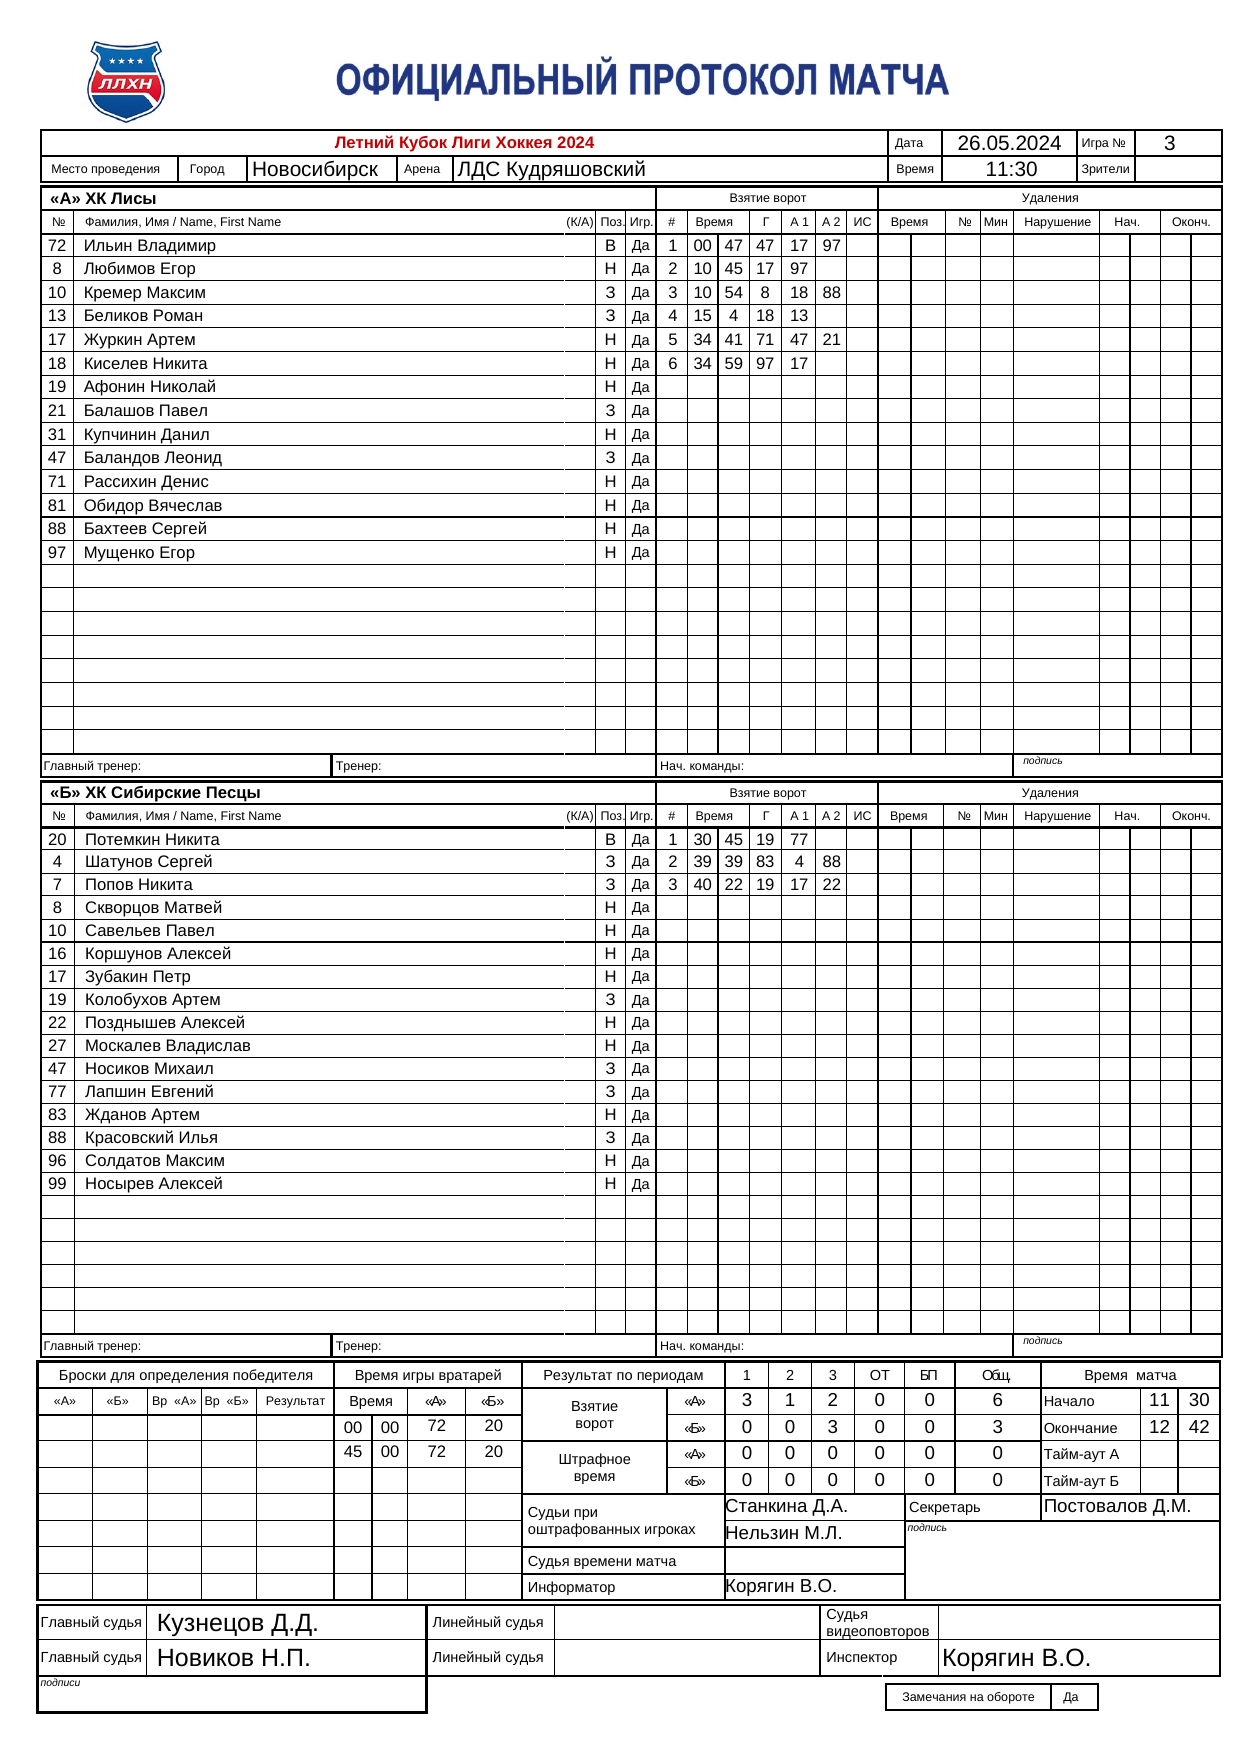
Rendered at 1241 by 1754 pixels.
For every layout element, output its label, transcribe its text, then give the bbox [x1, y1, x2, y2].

table_cell [944, 1150, 980, 1172]
table_cell [816, 1265, 846, 1287]
table_cell Да [626, 989, 655, 1011]
table_cell 47 [42, 1058, 74, 1079]
table_cell [1131, 1242, 1160, 1264]
table_cell [74, 707, 564, 729]
table_cell [981, 966, 1013, 987]
table_cell [816, 1081, 846, 1103]
table_cell [688, 494, 717, 516]
table_cell 11:30 [943, 157, 1076, 181]
table_cell [688, 730, 717, 753]
table_cell [1100, 943, 1129, 964]
table_cell [688, 1311, 717, 1333]
table_cell [750, 1242, 781, 1264]
table_cell Да [626, 850, 655, 872]
table_cell [1014, 730, 1099, 753]
table_cell [912, 1311, 943, 1333]
table_cell [1100, 376, 1129, 398]
table_cell [1131, 989, 1160, 1011]
table_cell [626, 659, 655, 682]
table_cell [466, 1547, 521, 1573]
table_cell [782, 1104, 815, 1126]
table_cell [1192, 446, 1221, 469]
table_cell [879, 1288, 910, 1310]
table_cell [657, 494, 687, 516]
table_cell [596, 588, 625, 611]
table_cell [93, 1416, 147, 1440]
table_cell [1131, 1265, 1160, 1287]
table_cell 4 [782, 850, 815, 872]
table_cell [719, 1311, 749, 1333]
table_cell [719, 1012, 749, 1033]
table_cell [719, 376, 749, 398]
table_cell [1161, 989, 1190, 1011]
table_cell Тренер: [333, 755, 655, 776]
table_cell Главный тренер: [42, 1335, 330, 1356]
table_cell 7 [42, 874, 74, 895]
table_cell [93, 1441, 147, 1467]
table_cell [847, 281, 877, 303]
table_cell [1131, 518, 1160, 540]
table_cell [1131, 446, 1160, 469]
table_cell 72 [408, 1416, 465, 1440]
table_cell [148, 1521, 201, 1546]
table_cell [688, 1265, 717, 1287]
table_cell [912, 235, 945, 256]
table_cell Лапшин Евгений [75, 1081, 564, 1103]
table_cell [912, 989, 943, 1011]
table_cell [879, 1104, 910, 1126]
table_cell [657, 399, 687, 422]
table_cell [782, 446, 815, 469]
table_cell [565, 352, 595, 374]
table_cell [42, 730, 73, 753]
table_cell [1161, 1035, 1190, 1057]
table_cell Судьи при оштрафованных игроках [523, 1495, 724, 1546]
table_cell [981, 376, 1013, 398]
table_cell [657, 896, 687, 918]
table_cell [1192, 518, 1221, 540]
table_cell [912, 896, 943, 918]
table_cell [74, 612, 564, 634]
table_cell [816, 1173, 846, 1195]
table_cell [596, 612, 625, 634]
table_cell [1014, 612, 1099, 634]
table_cell 42 [1179, 1415, 1219, 1440]
table_cell [912, 423, 945, 445]
table_cell 17 [42, 328, 73, 351]
table_cell [939, 1606, 1219, 1639]
table_cell [565, 1288, 595, 1310]
table_cell [688, 659, 717, 682]
table_cell [981, 1035, 1013, 1057]
table_cell [565, 423, 595, 445]
table_cell [657, 446, 687, 469]
table_cell [946, 376, 980, 398]
table_cell 2 [657, 850, 687, 872]
table_cell Носырев Алексей [75, 1173, 564, 1195]
table_cell Время [688, 211, 749, 233]
table_cell [75, 1311, 564, 1333]
table_cell [565, 683, 595, 706]
table_cell [42, 1265, 74, 1287]
table_cell «Б » [466, 1389, 521, 1413]
table_cell [1192, 636, 1221, 658]
table_cell В [596, 235, 625, 256]
table_cell [1014, 1150, 1099, 1172]
table_cell [75, 1265, 564, 1287]
table_cell [1100, 850, 1129, 872]
table_cell [74, 683, 564, 706]
table_header Удаления [879, 783, 1221, 803]
table_cell Москалев Владислав [75, 1035, 564, 1057]
table_cell [879, 612, 910, 634]
table_cell 83 [42, 1104, 74, 1126]
table_cell 72 [408, 1441, 465, 1467]
table_cell Начало [1042, 1389, 1140, 1413]
table_cell Да [626, 1104, 655, 1126]
table_cell [1161, 1173, 1190, 1195]
table_cell Н [596, 518, 625, 540]
table_cell 10 [688, 281, 717, 303]
table_cell [719, 1058, 749, 1079]
table_cell [555, 1640, 819, 1675]
table_cell [1014, 494, 1099, 516]
table_cell [1100, 399, 1129, 422]
table_cell [750, 989, 781, 1011]
table_cell [816, 896, 846, 918]
table_cell [1131, 730, 1160, 753]
table_cell [1161, 235, 1190, 256]
table_cell [912, 920, 943, 941]
table_cell [782, 1058, 815, 1079]
table_cell [657, 659, 687, 682]
table_cell [847, 257, 877, 280]
table_header Замечания на обороте [887, 1685, 1050, 1709]
table_cell [981, 305, 1013, 327]
table_cell [428, 1677, 882, 1711]
table_cell [847, 1173, 877, 1195]
table_cell # [657, 211, 687, 233]
table_cell [657, 1173, 687, 1195]
table_cell [879, 636, 910, 658]
table_cell Оконч. [1161, 805, 1221, 826]
table_cell [148, 1574, 201, 1599]
table_cell [847, 328, 877, 351]
table_cell 27 [42, 1035, 74, 1057]
table_cell Главный судья [39, 1640, 146, 1675]
table_cell [944, 850, 980, 872]
table_cell [912, 281, 945, 303]
table_cell [946, 257, 980, 280]
table_cell [750, 966, 781, 987]
table_cell подпись [906, 1522, 1219, 1599]
table_cell Арена [398, 157, 452, 181]
table_cell 1 [657, 235, 687, 256]
table_cell [1131, 541, 1160, 564]
table_cell [847, 1219, 877, 1241]
table_cell [1192, 588, 1221, 611]
table_cell 19 [42, 376, 73, 398]
table_cell [750, 707, 781, 729]
table_cell [565, 1081, 595, 1103]
table_cell [1136, 157, 1221, 181]
table_cell [750, 1081, 781, 1103]
table_cell [565, 518, 595, 540]
table_cell [1131, 1311, 1160, 1333]
table_cell [1192, 1311, 1221, 1333]
table_cell [1161, 1150, 1190, 1172]
table_cell [981, 943, 1013, 964]
table_cell [1014, 1196, 1099, 1218]
table_cell [1131, 896, 1160, 918]
table_cell [75, 1196, 564, 1218]
table_cell [1192, 494, 1221, 516]
table_cell [1014, 423, 1099, 445]
table_cell [944, 1104, 980, 1126]
table_cell [782, 1012, 815, 1033]
table_cell [1192, 1150, 1221, 1172]
table_cell [1161, 399, 1190, 422]
table_cell 19 [750, 874, 781, 895]
table_cell [816, 707, 846, 729]
table_cell [816, 470, 846, 493]
table_cell [1192, 423, 1221, 445]
table_cell Время [335, 1389, 407, 1413]
table_cell Окончание [1042, 1415, 1140, 1440]
table_cell [1131, 235, 1160, 256]
table_cell [1141, 1468, 1177, 1493]
table_cell [565, 565, 595, 587]
table_cell [1179, 1441, 1219, 1467]
table_cell [944, 1012, 980, 1033]
table_cell 0 [855, 1415, 904, 1440]
table_cell [1192, 1035, 1221, 1057]
table_cell [816, 1127, 846, 1149]
table_cell [750, 1104, 781, 1126]
table_cell № [42, 805, 74, 826]
table_cell [408, 1494, 465, 1520]
table_cell 17 [42, 966, 74, 987]
table_cell [39, 1574, 92, 1599]
table_cell [1100, 829, 1129, 849]
table_cell [1161, 1219, 1190, 1241]
table_cell [1100, 683, 1129, 706]
table_cell [1131, 829, 1160, 849]
table_cell 10 [42, 920, 74, 941]
table_cell [944, 1081, 980, 1103]
table_cell [1161, 730, 1190, 753]
table_cell [883, 1677, 1220, 1681]
table_cell [726, 1548, 904, 1573]
table_cell [565, 494, 595, 516]
table_cell [688, 1196, 717, 1218]
table_cell [75, 1288, 564, 1310]
table_cell [847, 565, 877, 587]
table_cell Судья видеоповторов [821, 1606, 938, 1639]
table_cell [1192, 565, 1221, 587]
table_cell [1131, 920, 1160, 941]
table_cell [1192, 257, 1221, 280]
table_cell [1100, 281, 1129, 303]
table_cell [39, 1494, 92, 1520]
table_cell [879, 874, 910, 895]
table_cell Да [626, 305, 655, 327]
table_cell [1100, 541, 1129, 564]
table_cell [879, 1081, 910, 1103]
table_cell Главный тренер: [42, 755, 330, 776]
table_cell [879, 446, 910, 469]
table_cell [1131, 376, 1160, 398]
table_cell [847, 1150, 877, 1172]
table_cell [1100, 1150, 1129, 1172]
table_cell Позднышев Алексей [75, 1012, 564, 1033]
table_cell [74, 730, 564, 753]
table_cell [719, 1196, 749, 1218]
table_cell [750, 446, 781, 469]
table_cell [565, 1150, 595, 1172]
table_cell [1131, 943, 1160, 964]
table_cell 3 [657, 281, 687, 303]
table_cell [1131, 874, 1160, 895]
table_cell [981, 328, 1013, 351]
table_cell [946, 328, 980, 351]
table_cell 47 [719, 235, 749, 256]
table_cell [912, 850, 943, 872]
table_cell 17 [782, 235, 815, 256]
table_cell [688, 636, 717, 658]
table_cell 00 [373, 1441, 407, 1467]
table_cell № [946, 211, 980, 233]
table_cell Да [626, 494, 655, 516]
table_cell Колобухов Артем [75, 989, 564, 1011]
table_cell [981, 1150, 1013, 1172]
table_cell [1100, 1081, 1129, 1103]
table_cell [1014, 305, 1099, 327]
table_cell [688, 1012, 717, 1033]
table_cell 1 [769, 1389, 811, 1413]
table_cell [879, 352, 910, 374]
table_cell [1192, 281, 1221, 303]
table_cell [1014, 659, 1099, 682]
table_cell [657, 470, 687, 493]
table_cell подпись [1014, 755, 1221, 776]
table_cell [1192, 235, 1221, 256]
table_cell [1100, 328, 1129, 351]
table_cell [719, 612, 749, 634]
table_cell Да [626, 1058, 655, 1079]
table_cell [946, 565, 980, 587]
table_cell [626, 1265, 655, 1287]
table_cell [1014, 1288, 1099, 1310]
table_cell [719, 1242, 749, 1264]
table_cell Да [626, 257, 655, 280]
table_cell Нач. [1100, 211, 1160, 233]
table_cell [93, 1574, 147, 1599]
table_cell Постовалов Д.М. [1042, 1495, 1219, 1520]
table_cell Да [626, 1012, 655, 1033]
table_cell [946, 352, 980, 374]
table_cell [1100, 636, 1129, 658]
table_cell [750, 920, 781, 941]
table_cell [1014, 989, 1099, 1011]
table_cell Да [626, 470, 655, 493]
table_cell [1161, 305, 1190, 327]
table_cell [912, 446, 945, 469]
table_cell [944, 1196, 980, 1218]
table_cell Н [596, 352, 625, 374]
table_cell [847, 920, 877, 941]
table_cell [1014, 399, 1099, 422]
table_cell [42, 565, 73, 587]
table_cell Да [626, 920, 655, 941]
table_header Да [1052, 1685, 1097, 1709]
table_cell [565, 1012, 595, 1033]
table_cell 0 [726, 1442, 768, 1467]
table_cell [912, 257, 945, 280]
table_cell 72 [42, 235, 73, 256]
table_cell [565, 1035, 595, 1057]
table_cell [657, 1104, 687, 1126]
table_cell [1100, 612, 1129, 634]
table_cell 0 [812, 1468, 854, 1493]
table_cell [981, 1173, 1013, 1195]
table_cell [816, 1288, 846, 1310]
table_cell Н [596, 541, 625, 564]
table_cell [657, 1150, 687, 1172]
table_cell [565, 659, 595, 682]
table_cell [626, 636, 655, 658]
table_cell [1161, 1012, 1190, 1033]
table_cell Н [596, 1104, 625, 1126]
table_cell [750, 1311, 781, 1333]
table_cell [912, 1150, 943, 1172]
table_cell [1014, 874, 1099, 895]
table_cell [1161, 1242, 1190, 1264]
table_cell [688, 423, 717, 445]
table_cell 0 [855, 1389, 904, 1413]
table_cell [879, 1219, 910, 1241]
table_cell 77 [42, 1081, 74, 1103]
table_cell [688, 1035, 717, 1057]
table_cell [257, 1547, 333, 1573]
table_cell [688, 1219, 717, 1241]
table_cell [565, 235, 595, 256]
table_cell [1014, 636, 1099, 658]
table_cell Н [596, 966, 625, 987]
table_cell [1014, 943, 1099, 964]
table_cell [626, 683, 655, 706]
table_cell [1161, 518, 1190, 540]
table_cell [782, 1242, 815, 1264]
table_cell [1192, 920, 1221, 941]
table_cell 31 [42, 423, 73, 445]
table_cell [688, 588, 717, 611]
table_header Общ. [956, 1363, 1040, 1387]
table_cell [657, 1058, 687, 1079]
table_cell [719, 470, 749, 493]
table_cell «А» [39, 1389, 92, 1413]
table_cell [1131, 1035, 1160, 1057]
table_cell [981, 829, 1013, 849]
table_cell [879, 494, 910, 516]
table_cell [1131, 707, 1160, 729]
table_cell [565, 1265, 595, 1287]
table_cell Да [626, 1173, 655, 1195]
table_cell [466, 1468, 521, 1493]
table_cell [565, 257, 595, 280]
table_cell В [596, 829, 625, 849]
table_cell [565, 829, 595, 849]
table_cell [565, 966, 595, 987]
table_cell [719, 1265, 749, 1287]
table_cell [373, 1574, 407, 1599]
table_cell Тренер: [333, 1335, 655, 1356]
table_cell [782, 423, 815, 445]
table_cell [912, 943, 943, 964]
table_cell [626, 1311, 655, 1333]
table_header «А» ХК Лисы [42, 188, 655, 209]
table_cell [1014, 850, 1099, 872]
table_cell [816, 376, 846, 398]
table_cell Тайм-аут А [1042, 1441, 1140, 1467]
table_cell [565, 707, 595, 729]
table_cell [719, 1173, 749, 1195]
table_cell [782, 376, 815, 398]
table_cell [626, 1288, 655, 1310]
table_cell [688, 1288, 717, 1310]
table_cell [912, 1242, 943, 1264]
table_cell [782, 399, 815, 422]
table_cell [1131, 1058, 1160, 1079]
table_cell [782, 541, 815, 564]
table_cell [565, 376, 595, 398]
table_cell 18 [42, 352, 73, 374]
table_cell [1100, 966, 1129, 987]
table_cell [847, 1127, 877, 1149]
table_cell 0 [769, 1468, 811, 1493]
table_cell З [596, 305, 625, 327]
table_cell З [596, 1081, 625, 1103]
table_cell 59 [719, 352, 749, 374]
table_cell [1192, 612, 1221, 634]
table_cell [847, 446, 877, 469]
table_cell [782, 730, 815, 753]
table_cell [202, 1521, 256, 1546]
table_cell З [596, 281, 625, 303]
table_cell [912, 1012, 943, 1033]
table_cell [1100, 305, 1129, 327]
table_cell [688, 1150, 717, 1172]
table_cell [1014, 1173, 1099, 1195]
table_cell [565, 989, 595, 1011]
table_cell [912, 966, 943, 987]
table_cell [565, 541, 595, 564]
table_cell 0 [726, 1415, 768, 1440]
table_cell [565, 920, 595, 941]
table_cell [1014, 1104, 1099, 1126]
table_cell [1192, 659, 1221, 682]
table_cell [816, 541, 846, 564]
table_cell Поз. [596, 211, 625, 233]
table_cell [688, 518, 717, 540]
table_cell [1100, 1012, 1129, 1033]
table_cell Да [626, 966, 655, 987]
table_cell 88 [816, 281, 846, 303]
table_cell [750, 541, 781, 564]
table_cell 17 [750, 257, 781, 280]
table_cell [335, 1521, 371, 1546]
table_header Игра № [1078, 131, 1134, 155]
table_cell [657, 376, 687, 398]
table_cell Время [879, 211, 945, 233]
table_cell Да [626, 376, 655, 398]
table_cell 81 [42, 494, 73, 516]
table_cell [657, 1012, 687, 1033]
table_cell Г [750, 211, 781, 233]
table_cell [946, 470, 980, 493]
table_cell [816, 494, 846, 516]
table_cell [1131, 565, 1160, 587]
table_cell Взятие ворот [523, 1389, 666, 1440]
table_cell [1014, 896, 1099, 918]
table_cell [373, 1494, 407, 1520]
table_cell [657, 1265, 687, 1287]
table_cell [750, 1265, 781, 1287]
table_cell Город [179, 157, 246, 181]
table_cell [596, 659, 625, 682]
table_cell [408, 1521, 465, 1546]
table_cell 5 [657, 328, 687, 351]
table_cell «А» [668, 1389, 724, 1413]
table_cell [946, 707, 980, 729]
table_cell [1131, 494, 1160, 516]
table_cell [688, 1104, 717, 1126]
table_cell [946, 446, 980, 469]
table_cell [847, 588, 877, 611]
table_cell [981, 850, 1013, 872]
table_cell [1161, 659, 1190, 682]
table_cell [335, 1468, 371, 1493]
table_cell [74, 588, 564, 611]
table_cell [74, 659, 564, 682]
table_cell [816, 1242, 846, 1264]
table_cell [847, 850, 877, 872]
table_cell [981, 352, 1013, 374]
table_cell Нельзин М.Л. [726, 1521, 904, 1546]
table_cell Нач. команды: [657, 1335, 1012, 1356]
table_cell [1161, 874, 1190, 895]
table_cell [816, 305, 846, 327]
table_cell [626, 730, 655, 753]
table_cell Да [626, 896, 655, 918]
table_cell [782, 1150, 815, 1172]
table_cell [657, 565, 687, 587]
table_cell [1100, 989, 1129, 1011]
table_cell [981, 920, 1013, 941]
table_cell [657, 966, 687, 987]
table_cell А 2 [816, 211, 846, 233]
table_cell подписи [39, 1677, 425, 1711]
table_cell Да [626, 829, 655, 849]
table_cell [847, 1104, 877, 1126]
table_cell [879, 281, 910, 303]
table_cell [596, 1196, 625, 1218]
table_cell Журкин Артем [74, 328, 564, 351]
table_cell [1161, 588, 1190, 611]
table_cell [816, 659, 846, 682]
table_cell [1192, 352, 1221, 374]
table_cell [1131, 1081, 1160, 1103]
table_cell [1100, 1035, 1129, 1057]
table_cell Инспектор [821, 1640, 938, 1675]
table_cell [816, 1012, 846, 1033]
table_cell [1161, 446, 1190, 469]
table_cell [944, 896, 980, 918]
table_cell [912, 352, 945, 374]
table_cell [719, 1288, 749, 1310]
table_cell [688, 446, 717, 469]
table_cell Н [596, 257, 625, 280]
table_cell Беликов Роман [74, 305, 564, 327]
table_cell [981, 518, 1013, 540]
table_cell [688, 541, 717, 564]
table_cell [912, 518, 945, 540]
table_cell Да [626, 328, 655, 351]
table_cell [596, 1311, 625, 1333]
table_cell [466, 1574, 521, 1599]
table_cell А 1 [782, 211, 815, 233]
table_cell [688, 565, 717, 587]
table_cell [257, 1441, 333, 1467]
table_cell [1014, 1219, 1099, 1241]
table_cell [719, 1219, 749, 1241]
table_cell [719, 707, 749, 729]
table_cell [750, 636, 781, 658]
table_cell [42, 612, 73, 634]
table_cell [816, 1150, 846, 1172]
table_cell [1014, 541, 1099, 564]
table_cell [981, 730, 1013, 753]
table_cell [981, 494, 1013, 516]
table_cell Кремер Максим [74, 281, 564, 303]
table_cell [912, 1265, 943, 1287]
table_cell Да [626, 446, 655, 469]
table_cell [879, 399, 910, 422]
table_cell [782, 966, 815, 987]
table_cell [944, 920, 980, 941]
table_cell [1100, 494, 1129, 516]
table_cell ЛДС Кудряшовский [454, 157, 887, 181]
table_cell [626, 588, 655, 611]
table_cell Вр «Б» [202, 1389, 256, 1413]
table_cell [1100, 874, 1129, 895]
table_cell [981, 707, 1013, 729]
table_cell [1161, 896, 1190, 918]
table_cell [946, 659, 980, 682]
table_cell [750, 423, 781, 445]
table_cell Корягин В.О. [726, 1575, 904, 1599]
table_cell 22 [719, 874, 749, 895]
table_cell [1161, 494, 1190, 516]
table_cell [847, 636, 877, 658]
table_cell [981, 399, 1013, 422]
table_cell [148, 1494, 201, 1520]
table_cell Время [889, 157, 941, 181]
table_cell [1014, 1127, 1099, 1149]
table_cell [816, 423, 846, 445]
table_cell [719, 896, 749, 918]
table_cell [1100, 707, 1129, 729]
table_cell [657, 1127, 687, 1149]
table_cell [42, 636, 73, 658]
table_cell 2 [812, 1389, 854, 1413]
table_cell 96 [42, 1150, 74, 1172]
table_cell Н [596, 943, 625, 964]
table_cell [42, 683, 73, 706]
table_cell Шатунов Сергей [75, 850, 564, 872]
table_cell [1192, 399, 1221, 422]
table_cell [782, 636, 815, 658]
table_cell [912, 874, 943, 895]
table_cell [912, 659, 945, 682]
table_cell Солдатов Максим [75, 1150, 564, 1172]
table_cell [981, 874, 1013, 895]
table_cell [782, 683, 815, 706]
table_cell [816, 1035, 846, 1057]
table_cell [1161, 1081, 1190, 1103]
table_cell [847, 707, 877, 729]
table_cell 45 [719, 257, 749, 280]
table_cell [879, 943, 910, 964]
table_cell [1131, 1127, 1160, 1149]
table_cell [1131, 588, 1160, 611]
table_cell 4 [657, 305, 687, 327]
table_cell [596, 730, 625, 753]
table_cell [688, 896, 717, 918]
table_cell Результат [257, 1389, 333, 1413]
table_cell [879, 1196, 910, 1218]
table_header 26.05.2024 [943, 131, 1076, 155]
table_cell 11 [1141, 1389, 1177, 1413]
table_cell [596, 1265, 625, 1287]
table_cell [750, 659, 781, 682]
table_cell [1192, 707, 1221, 729]
table_cell Киселев Никита [74, 352, 564, 374]
table_cell 0 [905, 1389, 954, 1413]
table_cell [565, 1242, 595, 1264]
table_cell [626, 612, 655, 634]
table_cell [782, 1288, 815, 1310]
table_cell [42, 1219, 74, 1241]
table_cell [257, 1494, 333, 1520]
table_cell [1161, 1196, 1190, 1218]
table_cell 47 [782, 328, 815, 351]
table_cell [981, 541, 1013, 564]
table_cell [75, 1242, 564, 1264]
table_cell 17 [782, 352, 815, 374]
table_cell 88 [42, 1127, 74, 1149]
table_cell [879, 1265, 910, 1287]
table_cell 22 [42, 1012, 74, 1033]
table_cell Да [626, 541, 655, 564]
table_cell [1192, 966, 1221, 987]
table_cell [750, 1196, 781, 1218]
table_cell [1100, 588, 1129, 611]
table_cell [1131, 1196, 1160, 1218]
table_cell [1014, 257, 1099, 280]
table_cell [688, 376, 717, 398]
table_cell [946, 588, 980, 611]
table_cell [1192, 1127, 1221, 1149]
table_cell [93, 1468, 147, 1493]
table_cell [944, 1242, 980, 1264]
table_cell [1131, 399, 1160, 422]
table_cell [688, 1081, 717, 1103]
table_cell [981, 1265, 1013, 1287]
table_cell [1161, 1288, 1190, 1310]
table_cell [1014, 920, 1099, 941]
table_cell [981, 896, 1013, 918]
table_cell Новиков Н.П. [147, 1640, 425, 1675]
table_cell [981, 636, 1013, 658]
table_cell 19 [750, 829, 781, 849]
table_cell [1100, 1242, 1129, 1264]
table_cell [335, 1494, 371, 1520]
table_cell [657, 1219, 687, 1241]
table_cell [750, 518, 781, 540]
table_cell [565, 281, 595, 303]
table_cell [912, 636, 945, 658]
table_cell [1161, 1311, 1190, 1333]
table_cell [912, 1058, 943, 1079]
table_cell [816, 257, 846, 280]
table_cell Зрители [1078, 157, 1134, 181]
table_cell [816, 730, 846, 753]
table_cell 00 [373, 1416, 407, 1440]
table_cell [1161, 1058, 1190, 1079]
table_cell [847, 423, 877, 445]
table_cell [946, 235, 980, 256]
table_cell [719, 1035, 749, 1057]
table_cell [596, 565, 625, 587]
table_cell [1131, 612, 1160, 634]
table_cell Купчинин Данил [74, 423, 564, 445]
table_header «Б» ХК Сибирские Песцы [42, 783, 655, 803]
table_cell Да [626, 1035, 655, 1057]
table_cell [981, 1058, 1013, 1079]
table_cell Г [750, 805, 781, 826]
table_cell [657, 683, 687, 706]
table_cell Фамилия, Имя / Name, First Name [74, 211, 565, 233]
table_cell [1192, 943, 1221, 964]
table_cell [912, 305, 945, 327]
table_cell [148, 1416, 201, 1440]
table_cell [1192, 829, 1221, 849]
table_cell [657, 920, 687, 941]
table_cell [750, 683, 781, 706]
table_cell Баландов Леонид [74, 446, 564, 469]
table_cell 8 [42, 896, 74, 918]
table_cell [202, 1574, 256, 1599]
table_cell Зубакин Петр [75, 966, 564, 987]
table_cell [626, 1242, 655, 1264]
table_cell [879, 565, 910, 587]
table_cell [912, 1196, 943, 1218]
table_cell [879, 518, 910, 540]
table_cell 71 [750, 328, 781, 351]
table_cell Н [596, 920, 625, 941]
table_cell [1131, 659, 1160, 682]
table_cell [879, 541, 910, 564]
table_cell Да [626, 1127, 655, 1149]
table_header Взятие ворот [657, 188, 877, 209]
table_cell А 1 [782, 805, 815, 826]
table_cell Да [626, 235, 655, 256]
table_cell 71 [42, 470, 73, 493]
table_cell [1100, 730, 1129, 753]
table_cell 0 [905, 1468, 954, 1493]
table_cell [1161, 352, 1190, 374]
table_cell [847, 399, 877, 422]
table_cell [816, 518, 846, 540]
table_cell [847, 1196, 877, 1218]
table_cell [944, 943, 980, 964]
table_cell Жданов Артем [75, 1104, 564, 1126]
table_cell [750, 470, 781, 493]
table_cell [596, 707, 625, 729]
table_cell [1192, 305, 1221, 327]
table_cell 0 [956, 1442, 1040, 1467]
table_cell [981, 1127, 1013, 1149]
table_cell [1131, 1012, 1160, 1033]
table_cell 18 [782, 281, 815, 303]
table_cell Афонин Николай [74, 376, 564, 398]
table_cell [782, 1081, 815, 1103]
table_cell А 2 [816, 805, 846, 826]
table_cell [1014, 1311, 1099, 1333]
table_cell 30 [688, 829, 717, 849]
table_cell [373, 1521, 407, 1546]
table_cell № [42, 211, 73, 233]
table_cell [719, 636, 749, 658]
table_cell [657, 730, 687, 753]
table_cell 47 [42, 446, 73, 469]
table_cell [202, 1468, 256, 1493]
table_cell [944, 829, 980, 849]
table_cell [257, 1574, 333, 1599]
table_cell [1131, 470, 1160, 493]
table_cell [565, 1058, 595, 1079]
table_cell [946, 494, 980, 516]
table_cell 8 [42, 257, 73, 280]
table_cell 16 [42, 943, 74, 964]
table_cell [946, 636, 980, 658]
table_cell [847, 1265, 877, 1287]
table_cell [1100, 659, 1129, 682]
table_cell [847, 1242, 877, 1264]
table_cell З [596, 1058, 625, 1079]
table_cell [981, 1104, 1013, 1126]
table_cell [912, 588, 945, 611]
table_cell [565, 588, 595, 611]
table_cell [565, 943, 595, 964]
table_cell [373, 1468, 407, 1493]
table_cell [688, 989, 717, 1011]
table_cell [719, 494, 749, 516]
table_cell Потемкин Никита [75, 829, 564, 849]
table_cell З [596, 446, 625, 469]
table_header Удаления [879, 188, 1221, 209]
table_cell [944, 874, 980, 895]
table_cell [750, 1150, 781, 1172]
table_cell [912, 399, 945, 422]
table_cell [847, 1012, 877, 1033]
table_cell [847, 1058, 877, 1079]
table_cell # [657, 805, 687, 826]
table_cell [555, 1606, 819, 1639]
table_cell [981, 565, 1013, 587]
table_cell [981, 1196, 1013, 1218]
table_cell [1161, 1265, 1190, 1287]
table_cell [912, 565, 945, 587]
table_cell [565, 1219, 595, 1241]
table_cell [719, 518, 749, 540]
table_cell [657, 541, 687, 564]
table_cell Н [596, 1035, 625, 1057]
table_cell [816, 1104, 846, 1126]
table_cell [981, 612, 1013, 634]
table_cell [944, 1311, 980, 1333]
table_cell «Б» [668, 1468, 724, 1493]
table_header Дата [889, 131, 941, 155]
table_cell Корягин В.О. [939, 1640, 1219, 1675]
table_cell [847, 943, 877, 964]
table_cell Новосибирск [248, 157, 396, 181]
table_cell [912, 541, 945, 564]
table_cell Любимов Егор [74, 257, 564, 280]
table_cell Н [596, 494, 625, 516]
table_cell «А» [408, 1389, 465, 1413]
table_cell [1192, 896, 1221, 918]
table_cell 20 [42, 829, 74, 849]
table_cell 8 [750, 281, 781, 303]
table_cell [42, 1311, 74, 1333]
table_cell 20 [466, 1441, 521, 1467]
table_cell «А» [668, 1442, 724, 1467]
table_cell [912, 1219, 943, 1241]
table_cell [782, 565, 815, 587]
table_cell [816, 1196, 846, 1218]
table_cell Штрафное время [523, 1442, 666, 1493]
table_cell [981, 235, 1013, 256]
table_cell [981, 1012, 1013, 1033]
table_cell 0 [769, 1415, 811, 1440]
table_cell [847, 966, 877, 987]
table_cell [1179, 1468, 1219, 1493]
table_cell 13 [42, 305, 73, 327]
table_cell [750, 1219, 781, 1241]
table_cell Да [626, 399, 655, 422]
table_cell 47 [750, 235, 781, 256]
table_cell [912, 707, 945, 729]
table_cell (К/А) [565, 211, 595, 233]
table_cell [879, 966, 910, 987]
table_cell [1100, 423, 1129, 445]
table_cell [1100, 896, 1129, 918]
table_cell [565, 730, 595, 753]
table_cell [782, 1219, 815, 1241]
table_cell [1161, 683, 1190, 706]
table_cell 54 [719, 281, 749, 303]
table_cell [782, 1196, 815, 1218]
table_cell Бахтеев Сергей [74, 518, 564, 540]
table_cell [1192, 683, 1221, 706]
table_cell [750, 1127, 781, 1149]
table_cell Н [596, 423, 625, 445]
table_cell [657, 1288, 687, 1310]
table_cell [782, 1127, 815, 1149]
table_cell [879, 1012, 910, 1033]
table_cell [847, 659, 877, 682]
table_cell 10 [688, 257, 717, 280]
table_cell [847, 235, 877, 256]
table_cell [688, 1173, 717, 1195]
table_cell [596, 1288, 625, 1310]
table_cell [657, 612, 687, 634]
table_cell Станкина Д.А. [726, 1495, 904, 1520]
table_cell [946, 683, 980, 706]
table_cell [148, 1468, 201, 1493]
table_cell [657, 707, 687, 729]
table_cell Да [626, 281, 655, 303]
table_cell [1100, 446, 1129, 469]
table_cell [912, 683, 945, 706]
table_cell [657, 636, 687, 658]
table_cell [626, 707, 655, 729]
table_cell [847, 518, 877, 540]
table_cell [750, 1173, 781, 1195]
table_cell [879, 683, 910, 706]
table_cell Н [596, 1012, 625, 1033]
table_cell [981, 257, 1013, 280]
table_cell 0 [769, 1442, 811, 1467]
table_cell 2 [657, 257, 687, 280]
table_header БП [905, 1363, 954, 1387]
table_cell [946, 423, 980, 445]
table_cell [750, 1288, 781, 1310]
table_cell [816, 352, 846, 374]
table_cell [782, 1173, 815, 1195]
table_cell 77 [782, 829, 815, 849]
table_cell [1161, 829, 1190, 849]
table_cell [719, 659, 749, 682]
table_cell [981, 470, 1013, 493]
table_cell [944, 1219, 980, 1241]
table_cell [816, 989, 846, 1011]
table_cell [946, 518, 980, 540]
table_cell [688, 1127, 717, 1149]
table_cell [847, 376, 877, 398]
table_cell [565, 1104, 595, 1126]
table_cell [1192, 1173, 1221, 1195]
table_cell [879, 829, 910, 849]
table_cell [1100, 920, 1129, 941]
table_cell 45 [719, 829, 749, 849]
table_cell [1014, 683, 1099, 706]
table_cell [847, 1035, 877, 1057]
table_cell [944, 989, 980, 1011]
table_cell 0 [855, 1442, 904, 1467]
table_cell [688, 683, 717, 706]
table_cell [981, 683, 1013, 706]
table_cell [719, 1127, 749, 1149]
table_cell [782, 707, 815, 729]
table_cell [626, 1219, 655, 1241]
table_cell 12 [1141, 1415, 1177, 1440]
table_cell [912, 470, 945, 493]
table_cell [782, 943, 815, 964]
table_cell [719, 683, 749, 706]
table_cell [1192, 376, 1221, 398]
table_cell [912, 730, 945, 753]
table_cell [816, 966, 846, 987]
table_cell [981, 446, 1013, 469]
table_cell [466, 1494, 521, 1520]
table_cell [1014, 1058, 1099, 1079]
table_cell [719, 399, 749, 422]
table_cell [847, 989, 877, 1011]
table_cell [1161, 565, 1190, 587]
table_cell Н [596, 1150, 625, 1172]
table_cell Нарушение [1014, 805, 1099, 826]
table_cell 20 [466, 1416, 521, 1440]
table_cell [1014, 352, 1099, 374]
table_cell [719, 541, 749, 564]
table_cell [719, 943, 749, 964]
table_cell [1161, 1127, 1190, 1149]
table_cell [657, 1196, 687, 1218]
table_cell [750, 612, 781, 634]
table_header Летний Кубок Лиги Хоккея 2024 [42, 131, 887, 155]
table_cell [257, 1468, 333, 1493]
table_cell [847, 683, 877, 706]
table_header Время матча [1042, 1363, 1219, 1387]
table_cell Да [626, 518, 655, 540]
table_cell [879, 1127, 910, 1149]
table_cell 3 [812, 1415, 854, 1440]
table_cell [816, 1311, 846, 1333]
table_cell [879, 470, 910, 493]
table_cell [1131, 966, 1160, 987]
table_cell [688, 943, 717, 964]
table_cell [596, 1242, 625, 1264]
table_cell 21 [42, 399, 73, 422]
table_cell [42, 1196, 74, 1218]
table_cell [565, 1196, 595, 1218]
table_cell [782, 989, 815, 1011]
table_cell Да [626, 423, 655, 445]
table_cell [879, 1035, 910, 1057]
table_cell 1 [657, 829, 687, 849]
table_cell 41 [719, 328, 749, 351]
table_cell [657, 1242, 687, 1264]
table_cell [879, 376, 910, 398]
table_cell [565, 446, 595, 469]
table_cell Скворцов Матвей [75, 896, 564, 918]
table_cell Линейный судья [428, 1606, 554, 1639]
table_cell [1131, 281, 1160, 303]
table_cell [148, 1441, 201, 1467]
table_cell [879, 989, 910, 1011]
table_cell [1161, 636, 1190, 658]
table_cell [1192, 1058, 1221, 1079]
table_cell 45 [335, 1441, 371, 1467]
table_cell Ильин Владимир [74, 235, 564, 256]
table_cell [879, 1311, 910, 1333]
table_cell ИС [847, 211, 877, 233]
table_cell Носиков Михаил [75, 1058, 564, 1079]
table_cell [688, 1058, 717, 1079]
table_cell [719, 989, 749, 1011]
table_cell [847, 829, 877, 849]
table_cell [565, 612, 595, 634]
table_cell 3 [726, 1389, 768, 1413]
table_cell [1161, 920, 1190, 941]
table_cell [782, 494, 815, 516]
table_cell [912, 1035, 943, 1057]
table_cell [981, 1081, 1013, 1103]
table_cell [596, 683, 625, 706]
table_cell З [596, 874, 625, 895]
table_cell Н [596, 376, 625, 398]
table_cell [1100, 1265, 1129, 1287]
table_header ОТ [855, 1363, 904, 1387]
table_cell 97 [42, 541, 73, 564]
table_cell [596, 1219, 625, 1241]
table_cell [912, 1173, 943, 1195]
table_cell [1014, 1242, 1099, 1264]
table_cell [1161, 850, 1190, 872]
table_cell [879, 659, 910, 682]
table_cell [688, 1242, 717, 1264]
table_cell [75, 1219, 564, 1241]
table_cell [93, 1494, 147, 1520]
table_cell [816, 565, 846, 587]
table_cell [1161, 257, 1190, 280]
table_cell [565, 850, 595, 872]
table_cell З [596, 1127, 625, 1149]
table_cell [1014, 1012, 1099, 1033]
table_cell [782, 588, 815, 611]
table_cell [1131, 636, 1160, 658]
table_cell [688, 470, 717, 493]
table_cell 3 [956, 1415, 1040, 1440]
table_cell [466, 1521, 521, 1546]
table_cell 19 [42, 989, 74, 1011]
table_cell 99 [42, 1173, 74, 1195]
table_cell [74, 636, 564, 658]
table_cell [782, 920, 815, 941]
table_cell [782, 470, 815, 493]
table_cell [373, 1547, 407, 1573]
table_cell [981, 281, 1013, 303]
table_cell [750, 399, 781, 422]
table_cell [565, 470, 595, 493]
table_cell [816, 399, 846, 422]
table_cell Фамилия, Имя / Name, First Name [75, 805, 565, 826]
table_header Броски для определения победителя [39, 1363, 333, 1387]
table_cell [879, 588, 910, 611]
table_cell 6 [956, 1389, 1040, 1413]
table_cell [1099, 1682, 1220, 1711]
table_cell 3 [657, 874, 687, 895]
table_cell [879, 1173, 910, 1195]
table_header 3 [812, 1363, 854, 1387]
table_cell [912, 376, 945, 398]
table_cell [657, 588, 687, 611]
table_cell [1161, 423, 1190, 445]
table_cell [912, 1288, 943, 1310]
table_cell [879, 1150, 910, 1172]
table_cell 21 [816, 328, 846, 351]
table_cell [1192, 470, 1221, 493]
table_cell [626, 1196, 655, 1218]
table_cell [1100, 565, 1129, 587]
table_cell [750, 376, 781, 398]
table_cell [981, 588, 1013, 611]
table_cell [1014, 1081, 1099, 1103]
table_cell № [944, 805, 980, 826]
table_cell [1192, 1219, 1221, 1241]
table_cell [816, 636, 846, 658]
table_cell [1100, 518, 1129, 540]
table_cell Коршунов Алексей [75, 943, 564, 964]
table_cell [750, 943, 781, 964]
table_cell Н [596, 896, 625, 918]
table_cell [944, 1127, 980, 1149]
table_cell [782, 1265, 815, 1287]
table_header Время игры вратарей [335, 1363, 521, 1387]
table_cell 97 [782, 257, 815, 280]
table_cell [946, 281, 980, 303]
table_cell [1100, 1173, 1129, 1195]
table_cell [148, 1547, 201, 1573]
table_cell Мин [981, 805, 1013, 826]
table_cell Тайм-аут Б [1042, 1468, 1140, 1493]
table_cell [1161, 281, 1190, 303]
table_cell Да [626, 1081, 655, 1103]
table_cell [257, 1416, 333, 1440]
table_cell [847, 896, 877, 918]
table_cell 10 [42, 281, 73, 303]
table_cell 4 [42, 850, 74, 872]
table_cell [688, 399, 717, 422]
table_cell [879, 1242, 910, 1264]
table_cell [981, 1311, 1013, 1333]
table_cell Мущенко Егор [74, 541, 564, 564]
table_cell [257, 1521, 333, 1546]
table_cell Да [626, 943, 655, 964]
table_cell [1014, 518, 1099, 540]
table_cell [1014, 829, 1099, 849]
table_cell Да [626, 352, 655, 374]
table_cell 34 [688, 328, 717, 351]
table_cell [816, 588, 846, 611]
table_cell [1192, 1012, 1221, 1033]
table_cell 0 [956, 1468, 1040, 1493]
table_cell [847, 612, 877, 634]
table_cell 17 [782, 874, 815, 895]
table_cell [944, 1288, 980, 1310]
table_cell [1161, 541, 1190, 564]
table_cell [879, 850, 910, 872]
table_cell [93, 1521, 147, 1546]
table_cell [1100, 1288, 1129, 1310]
table_cell [408, 1468, 465, 1493]
table_cell [1192, 850, 1221, 872]
table_cell [912, 328, 945, 351]
table_cell 83 [750, 850, 781, 872]
table_cell [944, 1058, 980, 1079]
table_cell Савельев Павел [75, 920, 564, 941]
table_cell [1161, 966, 1190, 987]
table_cell [408, 1574, 465, 1599]
table_cell [912, 1104, 943, 1126]
table_cell [750, 730, 781, 753]
table_cell [39, 1468, 92, 1493]
table_cell Судья времени матча [523, 1548, 724, 1573]
table_cell [847, 541, 877, 564]
table_cell [750, 494, 781, 516]
table_cell 39 [688, 850, 717, 872]
table_cell [816, 1058, 846, 1079]
table_cell [39, 1416, 92, 1440]
table_cell [1161, 943, 1190, 964]
table_cell подпись [1014, 1335, 1221, 1356]
table_cell [1131, 257, 1160, 280]
table_cell [42, 707, 73, 729]
table_cell [946, 730, 980, 753]
table_cell [657, 943, 687, 964]
table_header 2 [769, 1363, 811, 1387]
table_cell [782, 612, 815, 634]
table_cell [42, 1242, 74, 1264]
table_cell Н [596, 470, 625, 493]
table_cell [1192, 1288, 1221, 1310]
table_cell Кузнецов Д.Д. [147, 1606, 425, 1639]
table_cell Оконч. [1161, 211, 1221, 233]
table_cell [912, 829, 943, 849]
table_cell [719, 1104, 749, 1126]
table_cell [816, 612, 846, 634]
table_cell [1192, 1081, 1221, 1103]
table_cell [1014, 235, 1099, 256]
table_cell [912, 1081, 943, 1103]
table_cell Игр. [626, 805, 655, 826]
table_cell [1161, 1104, 1190, 1126]
table_cell [596, 636, 625, 658]
table_cell [1014, 281, 1099, 303]
table_cell Поз. [596, 805, 625, 826]
table_cell [782, 518, 815, 540]
table_cell [719, 730, 749, 753]
table_cell [1161, 612, 1190, 634]
table_cell [847, 494, 877, 516]
table_cell Время [688, 805, 749, 826]
table_cell [42, 1288, 74, 1310]
table_cell Обидор Вячеслав [74, 494, 564, 516]
table_cell [1014, 707, 1099, 729]
table_cell [1131, 850, 1160, 872]
table_cell [1192, 541, 1221, 564]
table_cell [782, 896, 815, 918]
table_cell [657, 989, 687, 1011]
table_cell [879, 305, 910, 327]
table_cell [946, 399, 980, 422]
table_cell [565, 305, 595, 327]
table_cell [1161, 707, 1190, 729]
table_cell [944, 966, 980, 987]
table_cell [1100, 1196, 1129, 1218]
table_cell [816, 1219, 846, 1241]
table_cell [565, 874, 595, 895]
table_cell [816, 683, 846, 706]
table_cell [565, 399, 595, 422]
table_header 1 [726, 1363, 768, 1387]
table_cell [719, 966, 749, 987]
table_cell [1131, 1219, 1160, 1241]
table_cell [1131, 423, 1160, 445]
table_cell [879, 1058, 910, 1079]
table_cell [750, 1058, 781, 1079]
table_cell [719, 565, 749, 587]
table_header Результат по периодам [523, 1363, 724, 1387]
table_cell [847, 305, 877, 327]
table_cell [816, 829, 846, 849]
table_cell [1192, 1265, 1221, 1287]
table_cell (К/А) [565, 805, 595, 826]
table_cell З [596, 850, 625, 872]
table_cell [626, 565, 655, 587]
table_cell Секретарь [906, 1495, 1040, 1520]
table_cell [879, 423, 910, 445]
table_cell [750, 896, 781, 918]
table_cell З [596, 989, 625, 1011]
table_cell [879, 920, 910, 941]
table_cell [1014, 966, 1099, 987]
table_cell Вр «А» [148, 1389, 201, 1413]
table_cell [719, 920, 749, 941]
table_cell [1192, 730, 1221, 753]
table_cell [202, 1441, 256, 1467]
table_cell [847, 1288, 877, 1310]
table_header Взятие ворот [657, 783, 877, 803]
table_cell [719, 1081, 749, 1103]
table_cell [879, 328, 910, 351]
table_cell [879, 707, 910, 729]
table_cell [1161, 470, 1190, 493]
table_cell [408, 1547, 465, 1573]
table_cell [912, 612, 945, 634]
table_cell [565, 896, 595, 918]
table_cell [944, 1035, 980, 1057]
table_cell [565, 636, 595, 658]
table_cell 30 [1179, 1389, 1219, 1413]
table_cell [782, 1311, 815, 1333]
table_cell [202, 1547, 256, 1573]
table_cell 0 [812, 1442, 854, 1467]
table_cell ИС [847, 805, 877, 826]
table_cell [1131, 1150, 1160, 1172]
table_cell [688, 920, 717, 941]
table_cell [39, 1547, 92, 1573]
table_cell [565, 328, 595, 351]
table_cell [335, 1547, 371, 1573]
table_cell 0 [855, 1468, 904, 1493]
table_cell Да [626, 1150, 655, 1172]
table_cell [981, 423, 1013, 445]
table_cell 13 [782, 305, 815, 327]
table_cell [1100, 1104, 1129, 1126]
table_cell [847, 730, 877, 753]
table_cell Информатор [523, 1575, 724, 1599]
table_cell [719, 446, 749, 469]
table_cell [202, 1416, 256, 1440]
table_cell [565, 1173, 595, 1195]
table_cell [847, 874, 877, 895]
table_cell [1014, 328, 1099, 351]
table_cell 88 [816, 850, 846, 872]
table_cell [688, 707, 717, 729]
table_cell [1014, 565, 1099, 587]
table_cell [782, 659, 815, 682]
table_cell [847, 1311, 877, 1333]
table_cell [816, 943, 846, 964]
table_cell Рассихин Денис [74, 470, 564, 493]
table_cell 34 [688, 352, 717, 374]
table_cell [688, 612, 717, 634]
table_cell [719, 1150, 749, 1172]
table_cell 00 [688, 235, 717, 256]
table_cell 88 [42, 518, 73, 540]
table_cell [657, 423, 687, 445]
table_cell [1131, 1288, 1160, 1310]
table_cell [847, 470, 877, 493]
table_cell 00 [335, 1416, 371, 1440]
table_cell [944, 1265, 980, 1287]
table_cell 40 [688, 874, 717, 895]
table_cell [946, 541, 980, 564]
table_cell [1192, 328, 1221, 351]
table_cell [39, 1441, 92, 1467]
table_cell [1131, 328, 1160, 351]
table_cell Н [596, 328, 625, 351]
table_cell [565, 1127, 595, 1149]
table_cell Н [596, 1173, 625, 1195]
table_cell [657, 1035, 687, 1057]
table_cell 0 [905, 1442, 954, 1467]
table_cell Нарушение [1014, 211, 1099, 233]
table_cell 6 [657, 352, 687, 374]
table_cell [1192, 989, 1221, 1011]
table_cell [1161, 328, 1190, 351]
table_cell [1100, 1058, 1129, 1079]
table_cell [750, 565, 781, 587]
table_cell [847, 1081, 877, 1103]
table_cell Игр. [626, 211, 655, 233]
table_cell [1161, 376, 1190, 398]
table_cell «Б» [668, 1415, 724, 1440]
table_cell [1014, 588, 1099, 611]
table_cell Да [626, 874, 655, 895]
table_cell 15 [688, 305, 717, 327]
table_cell 39 [719, 850, 749, 872]
table_cell 97 [750, 352, 781, 374]
table_cell [1014, 1035, 1099, 1057]
table_cell 97 [816, 235, 846, 256]
table_cell Время [879, 805, 943, 826]
table_cell [1131, 1104, 1160, 1126]
table_cell Линейный судья [428, 1640, 554, 1675]
picture [5, 28, 1179, 129]
table_cell [1100, 1311, 1129, 1333]
table_cell [946, 612, 980, 634]
table_cell [42, 659, 73, 682]
table_cell 0 [905, 1415, 954, 1440]
table_cell [1100, 1127, 1129, 1149]
table_cell [879, 257, 910, 280]
table_cell [1192, 1104, 1221, 1126]
table_cell [1131, 683, 1160, 706]
table_header 3 [1136, 131, 1221, 155]
table_cell [1100, 1219, 1129, 1241]
table_cell [1100, 470, 1129, 493]
table_cell Мин [981, 211, 1013, 233]
table_cell [879, 730, 910, 753]
table_cell [1141, 1441, 1177, 1467]
table_cell [1100, 235, 1129, 256]
table_cell [1014, 470, 1099, 493]
table_cell [847, 352, 877, 374]
table_cell [42, 588, 73, 611]
table_cell [1100, 257, 1129, 280]
table_cell [565, 1311, 595, 1333]
table_cell [657, 1081, 687, 1103]
table_cell [782, 1035, 815, 1057]
table_cell [1131, 1173, 1160, 1195]
table_cell «Б» [93, 1389, 147, 1413]
table_cell [750, 1012, 781, 1033]
table_cell [750, 588, 781, 611]
table_cell [1192, 1242, 1221, 1264]
table_cell [912, 494, 945, 516]
table_cell [335, 1574, 371, 1599]
table_cell [202, 1494, 256, 1520]
table_cell [981, 989, 1013, 1011]
table_cell [981, 1242, 1013, 1264]
table_cell [719, 588, 749, 611]
table_cell Попов Никита [75, 874, 564, 895]
table_cell [981, 1219, 1013, 1241]
table_cell 22 [816, 874, 846, 895]
table_cell Главный судья [39, 1606, 146, 1639]
table_cell [93, 1547, 147, 1573]
table_cell [1192, 874, 1221, 895]
table_cell 0 [726, 1468, 768, 1493]
table_cell [1014, 376, 1099, 398]
table_cell [981, 659, 1013, 682]
table_cell [1100, 352, 1129, 374]
table_cell Балашов Павел [74, 399, 564, 422]
table_cell [944, 1173, 980, 1195]
table_cell [1131, 352, 1160, 374]
table_cell 4 [719, 305, 749, 327]
table_cell [688, 966, 717, 987]
table_cell [879, 896, 910, 918]
table_cell [816, 920, 846, 941]
table_cell Место проведения [42, 157, 177, 181]
table_cell [1131, 305, 1160, 327]
table_cell З [596, 399, 625, 422]
table_cell Нач. [1100, 805, 1160, 826]
table_cell [657, 1311, 687, 1333]
table_cell [1192, 1196, 1221, 1218]
table_cell [74, 565, 564, 587]
table_cell 18 [750, 305, 781, 327]
table_cell [946, 305, 980, 327]
table_cell Нач. команды: [657, 755, 1012, 776]
table_cell [1014, 1265, 1099, 1287]
table_cell Красовский Илья [75, 1127, 564, 1149]
table_cell [719, 423, 749, 445]
table_cell [816, 446, 846, 469]
table_cell [39, 1521, 92, 1546]
table_cell [750, 1035, 781, 1057]
table_cell [912, 1127, 943, 1149]
table_cell [879, 235, 910, 256]
table_cell [1014, 446, 1099, 469]
table_cell [657, 518, 687, 540]
table_cell [981, 1288, 1013, 1310]
